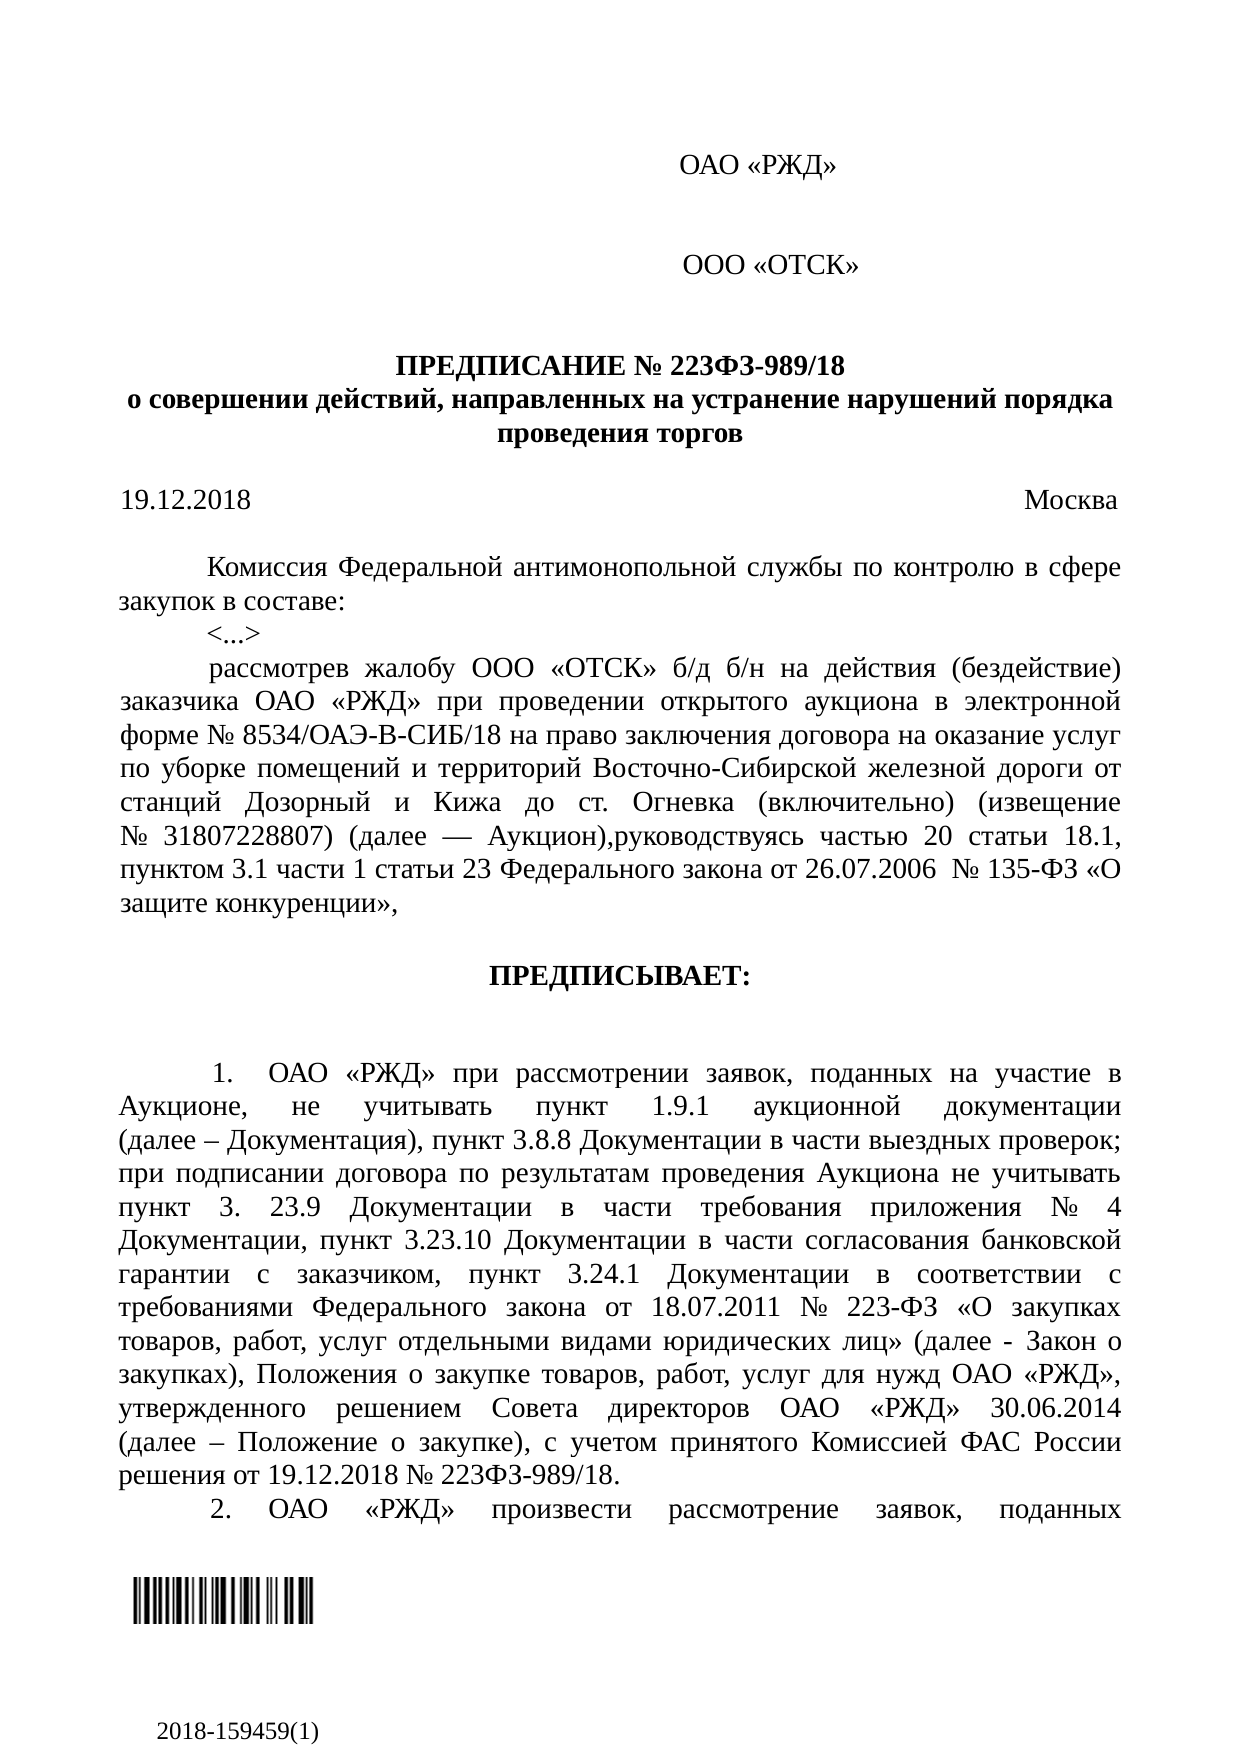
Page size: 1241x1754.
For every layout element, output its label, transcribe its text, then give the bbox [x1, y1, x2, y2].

text 19.12.2018 Москва [118, 482, 1122, 516]
text ПРЕДПИСЫВАЕТ: [118, 958, 1122, 991]
text <...> [118, 616, 1122, 650]
text рассмотрев жалобу ООО «ОТСК» б/д б/н на действия (бездействие) заказчика ОАО «РЖД» при проведении открытого аукциона в электронной форме № 8534/ОАЭ-В-СИБ/18 на право заключения договора на оказание услуг по уборке помещений и территорий Восточно-Сибирской железной дороги от станций Дозорный и Кижа до ст. Огневка (включительно) (извещение № 31807228807) (далее — Аукцион),руководствуясь частью 20 статьи 18.1, пунктом 3.1 части 1 статьи 23 Федерального закона от 26.07.2006 № 135-ФЗ «О защите конкуренции», [120, 650, 1122, 918]
text Комиссия Федеральной антимонопольной службы по контролю в сфере закупок в составе: [118, 549, 1122, 616]
picture [118, 1577, 331, 1624]
text ООО «ОТСК» [682, 247, 1122, 281]
list ОАО «РЖД» произвести рассмотрение заявок, поданных [118, 1491, 1122, 1524]
text ОАО «РЖД» [679, 147, 1122, 180]
list ОАО «РЖД» при рассмотрении заявок, поданных на участие в Аукционе, не учитывать пункт 1.9.1 аукционной документации (далее – Документация), пункт 3.8.8 Документации в части выездных проверок; при подписании договора по результатам проведения Аукциона не учитывать пункт 3. 23.9 Документации в части требования приложения № 4 Документации, пункт 3.23.10 Документации в части согласования банковской гарантии с заказчиком, пункт 3.24.1 Документации в соответствии с требованиями Федерального закона от 18.07.2011 № 223-ФЗ «О закупках товаров, работ, услуг отдельными видами юридических лиц» (далее - Закон о закупках), Положения о закупке товаров, работ, услуг для нужд ОАО «РЖД», утвержденного решением Совета директоров ОАО «РЖД» 30.06.2014 (далее – Положение о закупке), с учетом принятого Комиссией ФАС России решения от 19.12.2018 № 223ФЗ-989/18. [118, 1055, 1122, 1491]
text ПРЕДПИСАНИЕ № 223ФЗ-989/18 [118, 348, 1122, 382]
text о совершении действий, направленных на устранение нарушений порядка проведения торгов [118, 382, 1122, 449]
